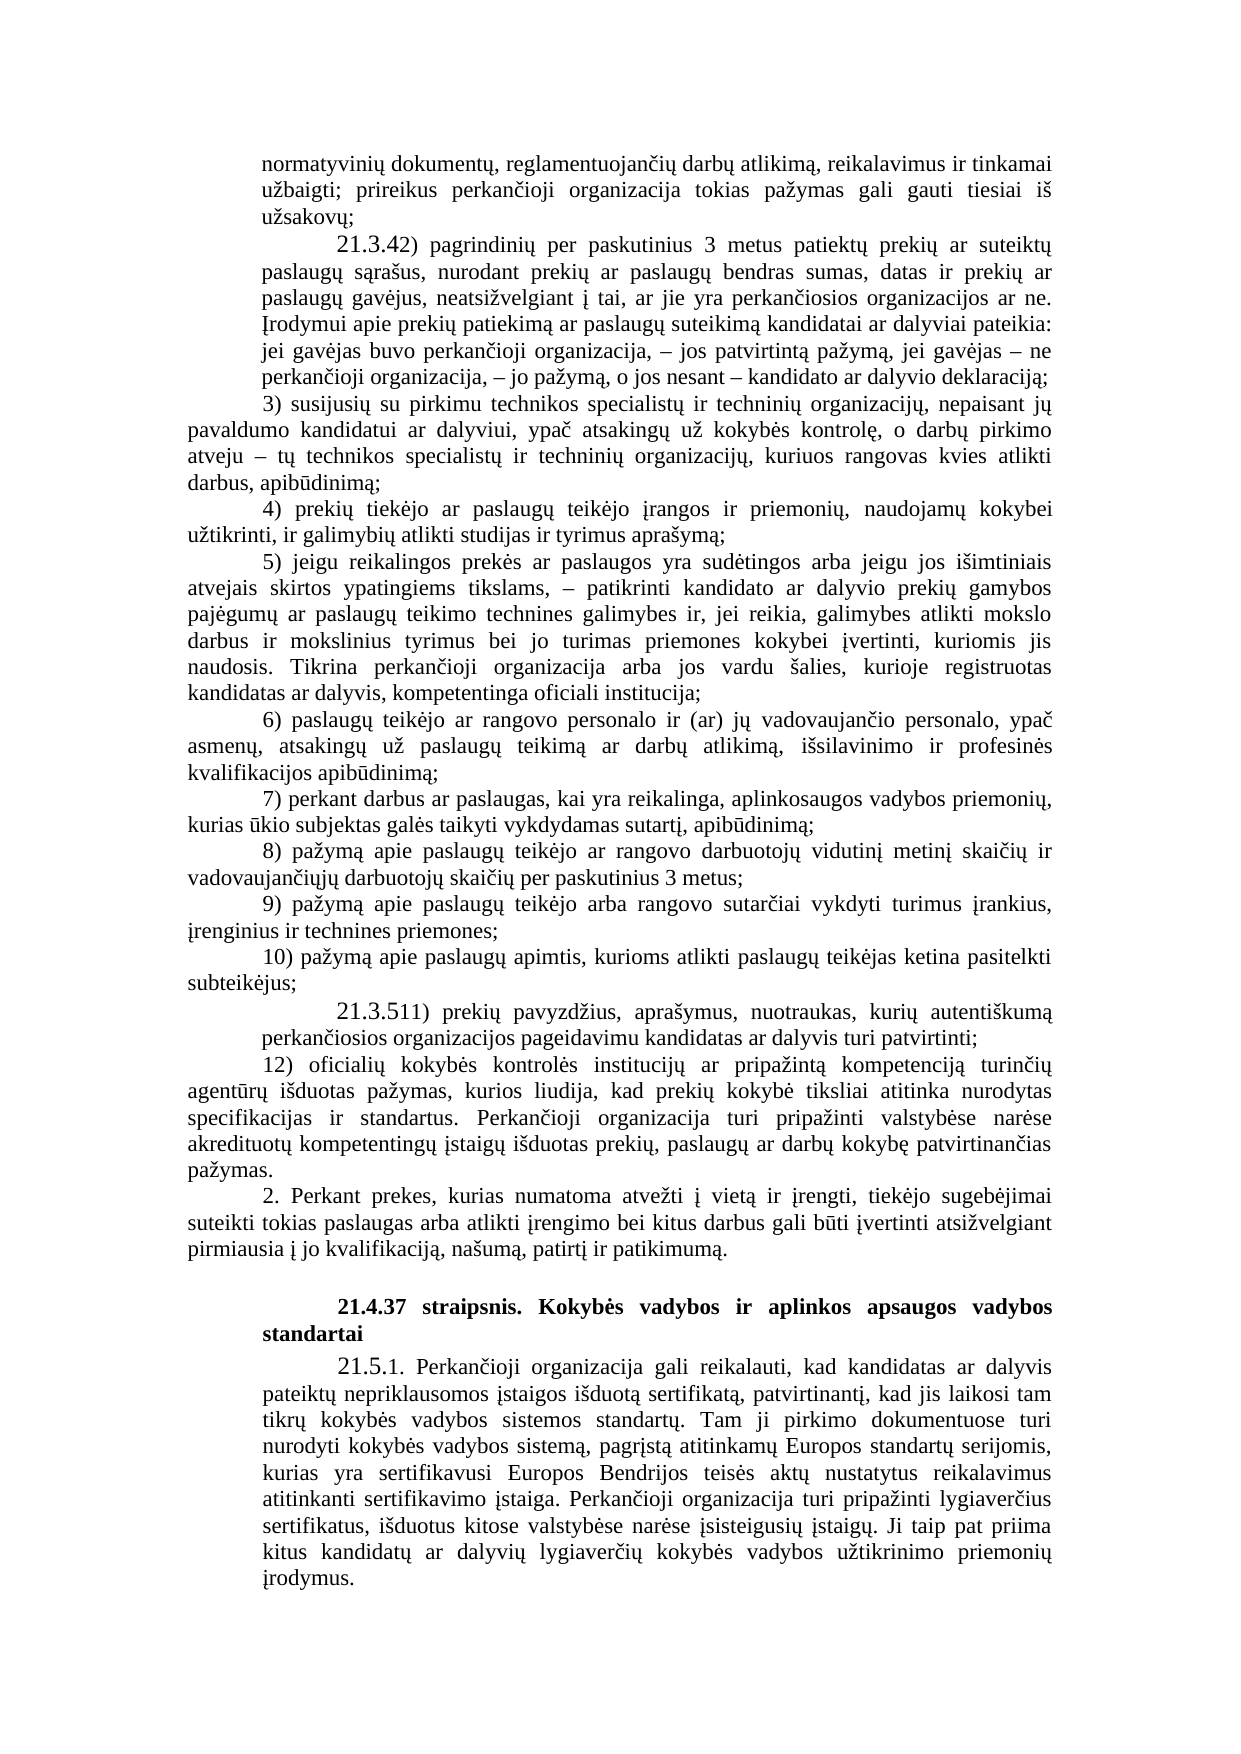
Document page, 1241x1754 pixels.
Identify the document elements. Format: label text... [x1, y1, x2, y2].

text 10) pažymą apie paslaugų apimtis, kurioms atlikti paslaugų teikėjas ketina pasitelkti subteikėjus; [187, 943, 1053, 996]
text 4) prekių tiekėjo ar paslaugų teikėjo įrangos ir priemonių, naudojamų kokybei užtikrinti, ir galimybių atlikti studijas ir tyrimus aprašymą; [187, 495, 1053, 548]
subtitle normatyvinių dokumentų, reglamentuojančių darbų atlikimą, reikalavimus ir tinkamai užbaigti; prireikus perkančioji organizacija tokias pažymas gali gauti tiesiai iš užsakovų; [187, 150, 1053, 229]
subtitle 11) prekių pavyzdžius, aprašymus, nuotraukas, kurių autentiškumą perkančiosios organizacijos pageidavimu kandidatas ar dalyvis turi patvirtinti; [187, 996, 1053, 1051]
text 6) paslaugų teikėjo ar rangovo personalo ir (ar) jų vadovaujančio personalo, ypač asmenų, atsakingų už paslaugų teikimą ar darbų atlikimą, išsilavinimo ir profesinės kvalifikacijos apibūdinimą; [187, 706, 1053, 785]
text 8) pažymą apie paslaugų teikėjo ar rangovo darbuotojų vidutinį metinį skaičių ir vadovaujančiųjų darbuotojų skaičių per paskutinius 3 metus; [187, 838, 1053, 890]
text 12) oficialių kokybės kontrolės institucijų ar pripažintą kompetenciją turinčių agentūrų išduotas pažymas, kurios liudija, kad prekių kokybė tiksliai atitinka nurodytas specifikacijas ir standartus. Perkančioji organizacija turi pripažinti valstybėse narėse akredituotų kompetentingų įstaigų išduotas prekių, paslaugų ar darbų kokybę patvirtinančias pažymas. [187, 1051, 1053, 1183]
subtitle 2) pagrindinių per paskutinius 3 metus patiektų prekių ar suteiktų paslaugų sąrašus, nurodant prekių ar paslaugų bendras sumas, datas ir prekių ar paslaugų gavėjus, neatsižvelgiant į tai, ar jie yra perkančiosios organizacijos ar ne. Įrodymui apie prekių patiekimą ar paslaugų suteikimą kandidatai ar dalyviai pateikia: jei gavėjas buvo perkančioji organizacija, – jos patvirtintą pažymą, jei gavėjas – ne perkančioji organizacija, – jo pažymą, o jos nesant – kandidato ar dalyvio deklaraciją; [187, 229, 1053, 389]
subtitle 37 straipsnis. Kokybės vadybos ir aplinkos apsaugos vadybos standartai [187, 1293, 1053, 1346]
text 5) jeigu reikalingos prekės ar paslaugos yra sudėtingos arba jeigu jos išimtiniais atvejais skirtos ypatingiems tikslams, – patikrinti kandidato ar dalyvio prekių gamybos pajėgumų ar paslaugų teikimo technines galimybes ir, jei reikia, galimybes atlikti mokslo darbus ir mokslinius tyrimus bei jo turimas priemones kokybei įvertinti, kuriomis jis naudosis. Tikrina perkančioji organizacija arba jos vardu šalies, kurioje registruotas kandidatas ar dalyvis, kompetentinga oficiali institucija; [187, 548, 1053, 706]
text 2. Perkant prekes, kurias numatoma atvežti į vietą ir įrengti, tiekėjo sugebėjimai suteikti tokias paslaugas arba atlikti įrengimo bei kitus darbus gali būti įvertinti atsižvelgiant pirmiausia į jo kvalifikaciją, našumą, patirtį ir patikimumą. [187, 1183, 1053, 1262]
text 9) pažymą apie paslaugų teikėjo arba rangovo sutarčiai vykdyti turimus įrankius, įrenginius ir technines priemones; [187, 890, 1053, 943]
text 3) susijusių su pirkimu technikos specialistų ir techninių organizacijų, nepaisant jų pavaldumo kandidatui ar dalyviui, ypač atsakingų už kokybės kontrolę, o darbų pirkimo atveju – tų technikos specialistų ir techninių organizacijų, kuriuos rangovas kvies atlikti darbus, apibūdinimą; [187, 389, 1053, 495]
subtitle 1. Perkančioji organizacija gali reikalauti, kad kandidatas ar dalyvis pateiktų nepriklausomos įstaigos išduotą sertifikatą, patvirtinantį, kad jis laikosi tam tikrų kokybės vadybos sistemos standartų. Tam ji pirkimo dokumentuose turi nurodyti kokybės vadybos sistemą, pagrįstą atitinkamų Europos standartų serijomis, kurias yra sertifikavusi Europos Bendrijos teisės aktų nustatytus reikalavimus atitinkanti sertifikavimo įstaiga. Perkančioji organizacija turi pripažinti lygiaverčius sertifikatus, išduotus kitose valstybėse narėse įsisteigusių įstaigų. Ji taip pat priima kitus kandidatų ar dalyvių lygiaverčių kokybės vadybos užtikrinimo priemonių įrodymus. [187, 1351, 1053, 1591]
text 7) perkant darbus ar paslaugas, kai yra reikalinga, aplinkosaugos vadybos priemonių, kurias ūkio subjektas galės taikyti vykdydamas sutartį, apibūdinimą; [187, 785, 1053, 838]
